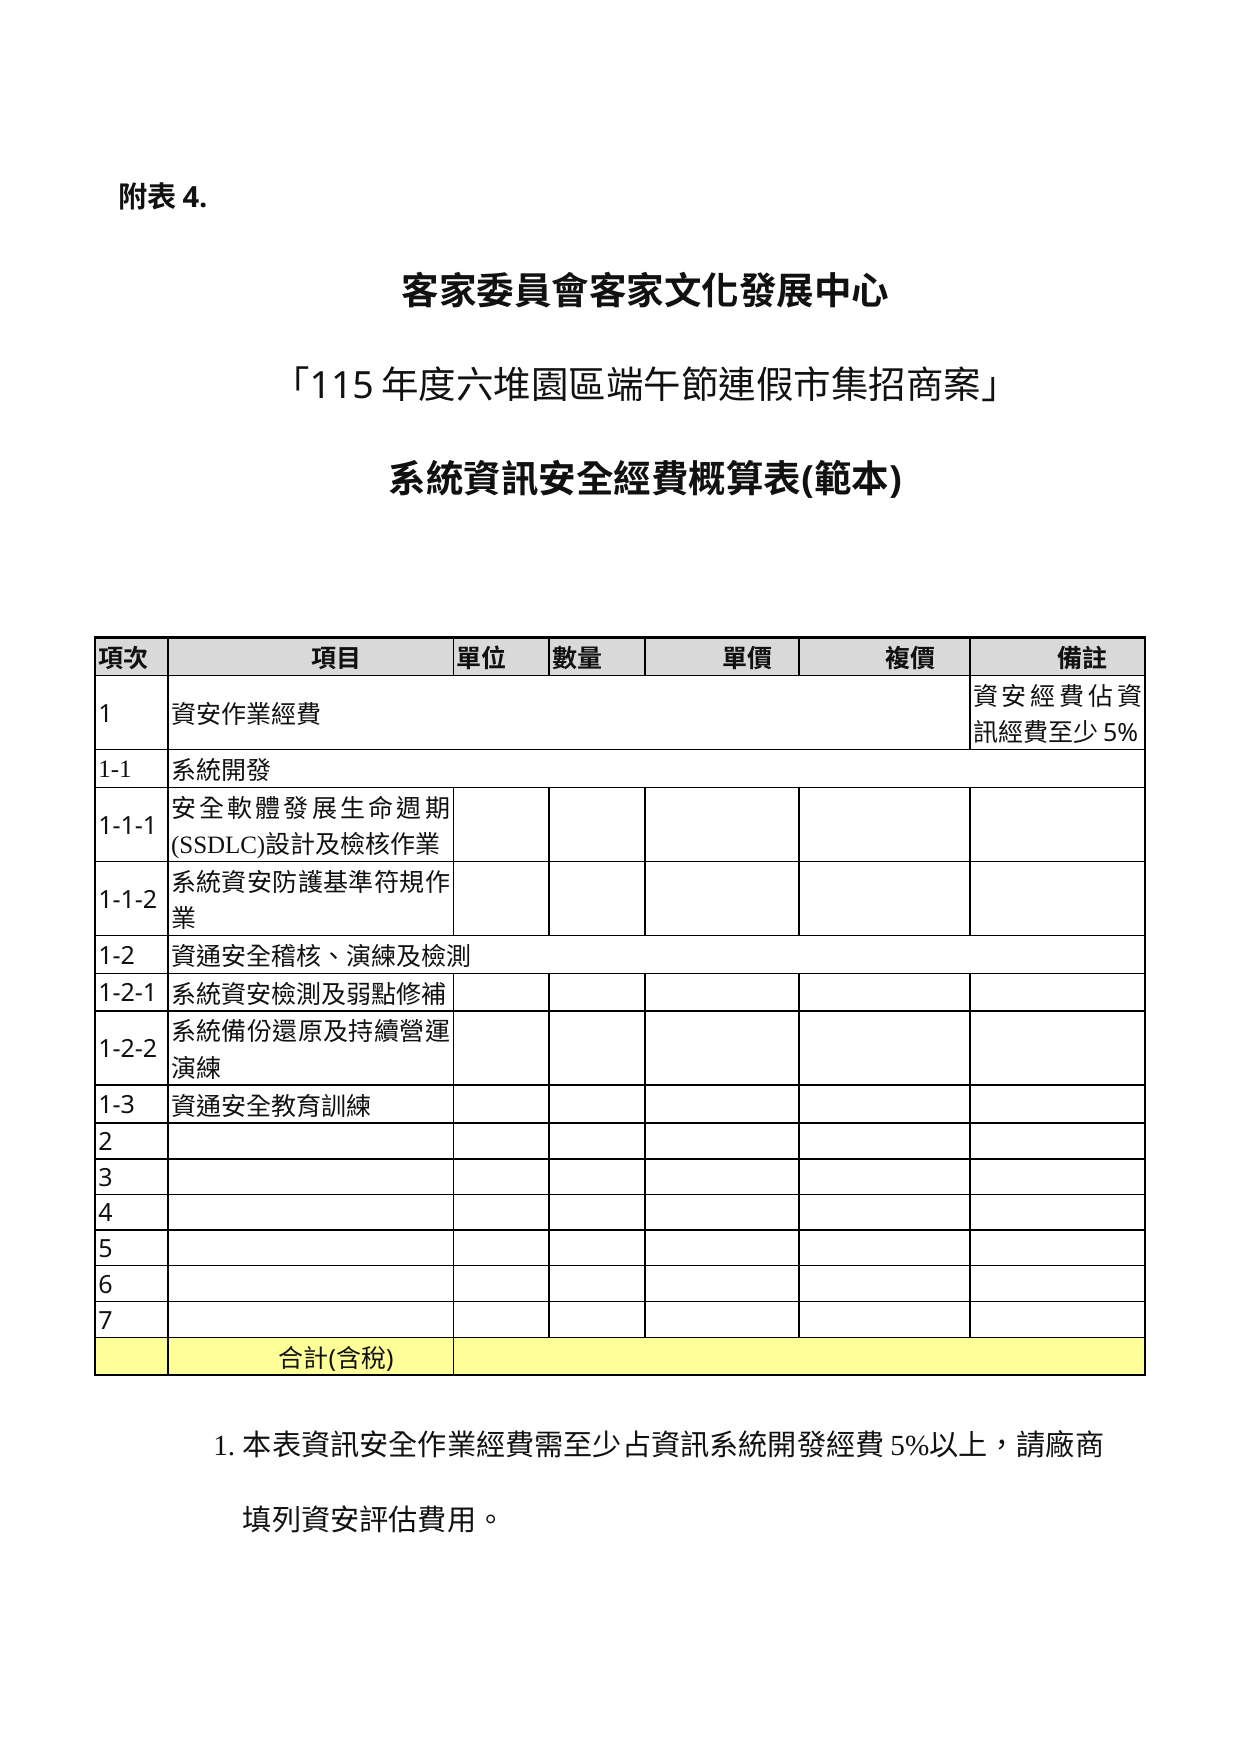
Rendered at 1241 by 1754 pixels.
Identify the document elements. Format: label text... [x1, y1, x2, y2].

table_cell 資通安全教育訓練 [169, 1086, 453, 1122]
table_cell 1-2-2 [96, 1012, 167, 1084]
table_cell 1-2-1 [96, 974, 167, 1010]
table_cell [454, 1124, 548, 1158]
table_cell [800, 1302, 969, 1337]
table_cell [169, 1124, 453, 1158]
table_cell 1-3 [96, 1086, 167, 1122]
table_cell 安全軟體發展生命週期(SSDLC)設計及檢核作業 [169, 788, 453, 861]
table_cell [646, 1124, 798, 1158]
table_cell [454, 862, 548, 935]
table_cell [550, 1266, 644, 1301]
table_cell [646, 1012, 798, 1084]
table_cell [971, 1302, 1144, 1337]
table_cell [971, 788, 1144, 861]
table_cell 1 [96, 676, 167, 749]
table_cell [169, 1160, 453, 1193]
table_cell [800, 974, 969, 1010]
table_cell [646, 974, 798, 1010]
table_cell [800, 1266, 969, 1301]
table_cell [800, 1124, 969, 1158]
table_header 單位 [454, 639, 548, 675]
table_cell [971, 1124, 1144, 1158]
table_cell [800, 1231, 969, 1265]
table_cell [800, 1012, 969, 1084]
table_cell [550, 1195, 644, 1229]
table_cell [646, 1266, 798, 1301]
table_cell [646, 1160, 798, 1193]
table_header 單價 [646, 639, 798, 675]
text 客家委員會客家文化發展中心 [118, 251, 1122, 326]
table_cell [971, 1012, 1144, 1084]
table_cell [550, 788, 644, 861]
table_cell [454, 1160, 548, 1193]
table_cell [646, 1195, 798, 1229]
table_cell [550, 862, 644, 935]
table_cell [971, 974, 1144, 1010]
table_cell [169, 1266, 453, 1301]
table_cell [454, 788, 548, 861]
table_header 數量 [550, 639, 644, 675]
table_cell 資通安全稽核、演練及檢測 [169, 936, 1144, 972]
table_cell 系統備份還原及持續營運演練 [169, 1012, 453, 1084]
table_cell [646, 1231, 798, 1265]
table_cell 資安作業經費 [169, 676, 969, 749]
table_cell [646, 1302, 798, 1337]
table_cell [454, 1195, 548, 1229]
text 「115年度六堆園區端午節連假市集招商案」 [118, 344, 1122, 419]
table_cell [800, 1160, 969, 1193]
table_cell [646, 788, 798, 861]
text 系統資訊安全經費概算表(範本) [118, 438, 1122, 513]
table_cell [169, 1195, 453, 1229]
text 附表4. [118, 157, 1122, 232]
table_header 備註 [971, 639, 1144, 675]
table_cell [971, 1160, 1144, 1193]
table_cell [550, 1124, 644, 1158]
table_cell [800, 862, 969, 935]
table_header 項次 [96, 639, 167, 675]
table_cell [454, 974, 548, 1010]
table_cell 5 [96, 1231, 167, 1265]
table_cell 1-1-1 [96, 788, 167, 861]
table_cell [454, 1338, 1144, 1374]
table_cell [800, 1086, 969, 1122]
table_header 項目 [169, 639, 453, 675]
table_cell [550, 974, 644, 1010]
table_cell 合計(含稅) [169, 1338, 453, 1374]
table_cell 3 [96, 1160, 167, 1193]
table_cell [550, 1231, 644, 1265]
table_cell [96, 1338, 167, 1374]
table_cell [971, 1195, 1144, 1229]
table_cell 1-2 [96, 936, 167, 972]
table_cell [550, 1302, 644, 1337]
table_cell [971, 862, 1144, 935]
table_cell [550, 1160, 644, 1193]
table_cell 2 [96, 1124, 167, 1158]
table_cell 6 [96, 1266, 167, 1301]
table_cell 7 [96, 1302, 167, 1337]
list 本表資訊安全作業經費需至少占資訊系統開發經費5%以上，請廠商填列資安評估費用。 [213, 1406, 1122, 1556]
table_cell [454, 1302, 548, 1337]
table_cell 1-1 [96, 750, 167, 787]
table_cell 系統資安防護基準符規作業 [169, 862, 453, 935]
table_cell [971, 1231, 1144, 1265]
table_cell [800, 788, 969, 861]
table_cell [454, 1231, 548, 1265]
table_cell [169, 1302, 453, 1337]
table_cell [550, 1012, 644, 1084]
table_cell [646, 1086, 798, 1122]
table_cell 系統開發 [169, 750, 1144, 787]
table_header 複價 [800, 639, 969, 675]
table_cell 4 [96, 1195, 167, 1229]
table_cell 1-1-2 [96, 862, 167, 935]
table_cell [800, 1195, 969, 1229]
table_cell [454, 1086, 548, 1122]
table_cell 系統資安檢測及弱點修補 [169, 974, 453, 1010]
table_cell [971, 1086, 1144, 1122]
table_cell 資安經費佔資訊經費至少5% [971, 676, 1144, 749]
table_cell [169, 1231, 453, 1265]
table_cell [454, 1012, 548, 1084]
table_cell [454, 1266, 548, 1301]
table_cell [971, 1266, 1144, 1301]
table_cell [550, 1086, 644, 1122]
table_cell [646, 862, 798, 935]
